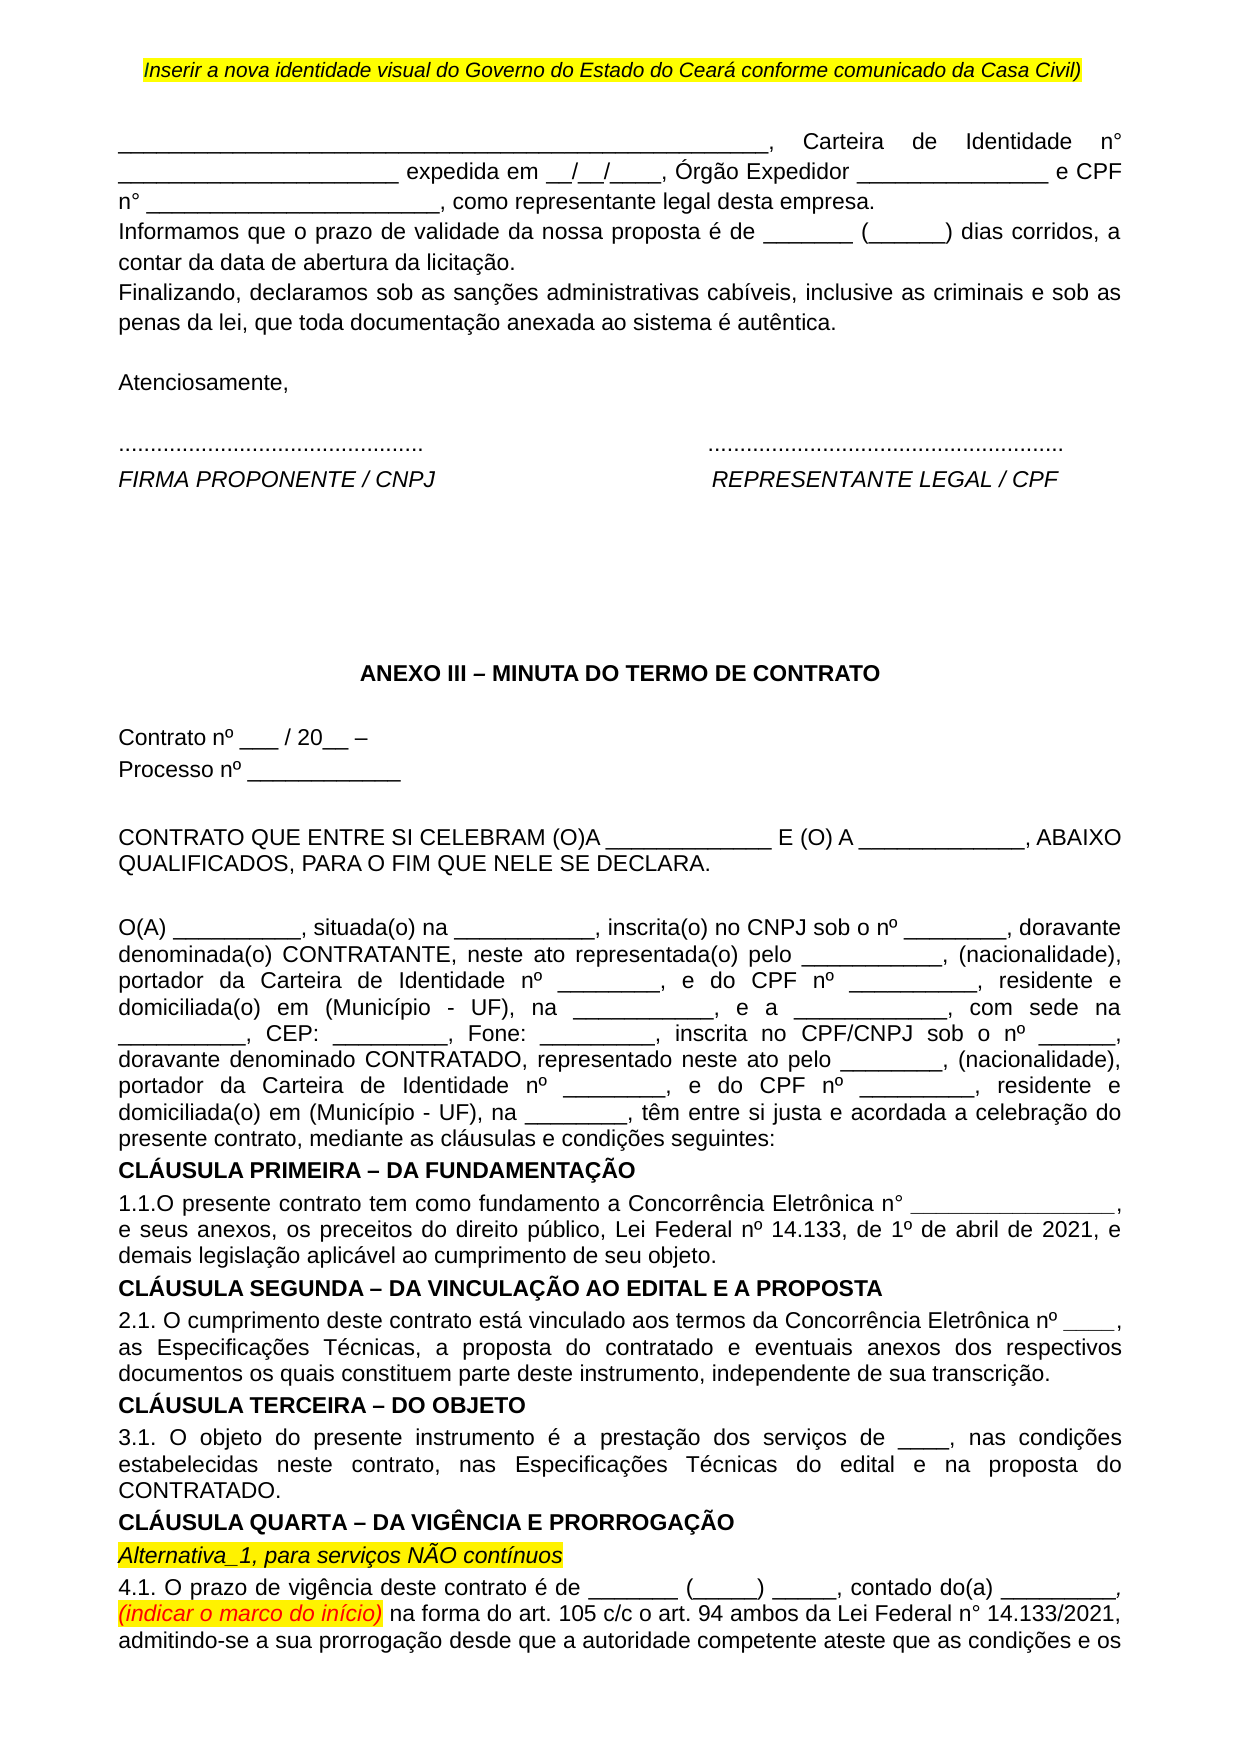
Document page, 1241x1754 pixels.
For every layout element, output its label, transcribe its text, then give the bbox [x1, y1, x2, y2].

list Atenciosamente, [118, 369, 1122, 396]
text CLÁUSULA TERCEIRA – DO OBJETO [118, 1392, 1122, 1418]
text CLÁUSULA QUARTA – DA VIGÊNCIA E PRORROGAÇÃO [118, 1509, 1122, 1536]
list ___________________________________________________, Carteira de Identidade n° ______________________ expedida em __/__/____, Órgão Expedidor _______________ e CPF n° _______________________, como representante legal desta empresa. [118, 128, 1122, 214]
list FIRMA PROPONENTE / CNPJ REPRESENTANTE LEGAL / CPF [118, 466, 1122, 492]
text 3.1. O objeto do presente instrumento é a prestação dos serviços de ____, nas condições estabelecidas neste contrato, nas Especificações Técnicas do edital e na proposta do CONTRATADO. [118, 1424, 1122, 1503]
text 2.1. O cumprimento deste contrato está vinculado aos termos da Concorrência Eletrônica nº ____, as Especificações Técnicas, a proposta do contratado e eventuais anexos dos respectivos documentos os quais constituem parte deste instrumento, independente de sua transcrição. [118, 1307, 1122, 1386]
text CLÁUSULA PRIMEIRA – DA FUNDAMENTAÇÃO [118, 1157, 1122, 1184]
text Processo nº ____________ [118, 756, 1122, 783]
text 1.1.O presente contrato tem como fundamento a Concorrência Eletrônica n° ________________, e seus anexos, os preceitos do direito público, Lei Federal nº 14.133, de 1º de abril de 2021, e demais legislação aplicável ao cumprimento de seu objeto. [118, 1190, 1122, 1269]
list Finalizando, declaramos sob as sanções administrativas cabíveis, inclusive as criminais e sob as penas da lei, que toda documentação anexada ao sistema é autêntica. [118, 279, 1122, 335]
text Contrato nº ___ / 20__ – [118, 724, 1122, 751]
text CONTRATO QUE ENTRE SI CELEBRAM (O)A _____________ E (O) A _____________, ABAIXO QUALIFICADOS, PARA O FIM QUE NELE SE DECLARA. [118, 823, 1122, 876]
text Alternativa_1, para serviços NÃO contínuos [118, 1542, 1122, 1568]
text O(A) __________, situada(o) na ___________, inscrita(o) no CNPJ sob o nº ________, doravante denominada(o) CONTRATANTE, neste ato representada(o) pelo ___________, (nacionalidade), portador da Carteira de Identidade nº ________, e do CPF nº __________, residente e domiciliada(o) em (Município - UF), na ___________, e a ____________, com sede na __________, CEP: _________, Fone: _________, inscrita no CPF/CNPJ sob o nº ______, doravante denominado CONTRATADO, representado neste ato pelo ________, (nacionalidade), portador da Carteira de Identidade nº ________, e do CPF nº _________, residente e domiciliada(o) em (Município - UF), na ________, têm entre si justa e acordada a celebração do presente contrato, mediante as cláusulas e condições seguintes: [118, 914, 1122, 1152]
text CLÁUSULA SEGUNDA – DA VINCULAÇÃO AO EDITAL E A PROPOSTA [118, 1275, 1122, 1301]
list Informamos que o prazo de validade da nossa proposta é de _______ (______) dias corridos, a contar da data de abertura da licitação. [118, 218, 1122, 275]
text ANEXO III – MINUTA DO TERMO DE CONTRATO [118, 659, 1122, 686]
list ................................................ ........................................................ [118, 430, 1122, 456]
text 4.1. O prazo de vigência deste contrato é de _______ (_____) _____, contado do(a) _________,(indicar o marco do início) na forma do art. 105 c/c o art. 94 ambos da Lei Federal n° 14.133/2021, admitindo-se a sua prorrogação desde que a autoridade competente ateste que as condições e os [118, 1574, 1122, 1653]
